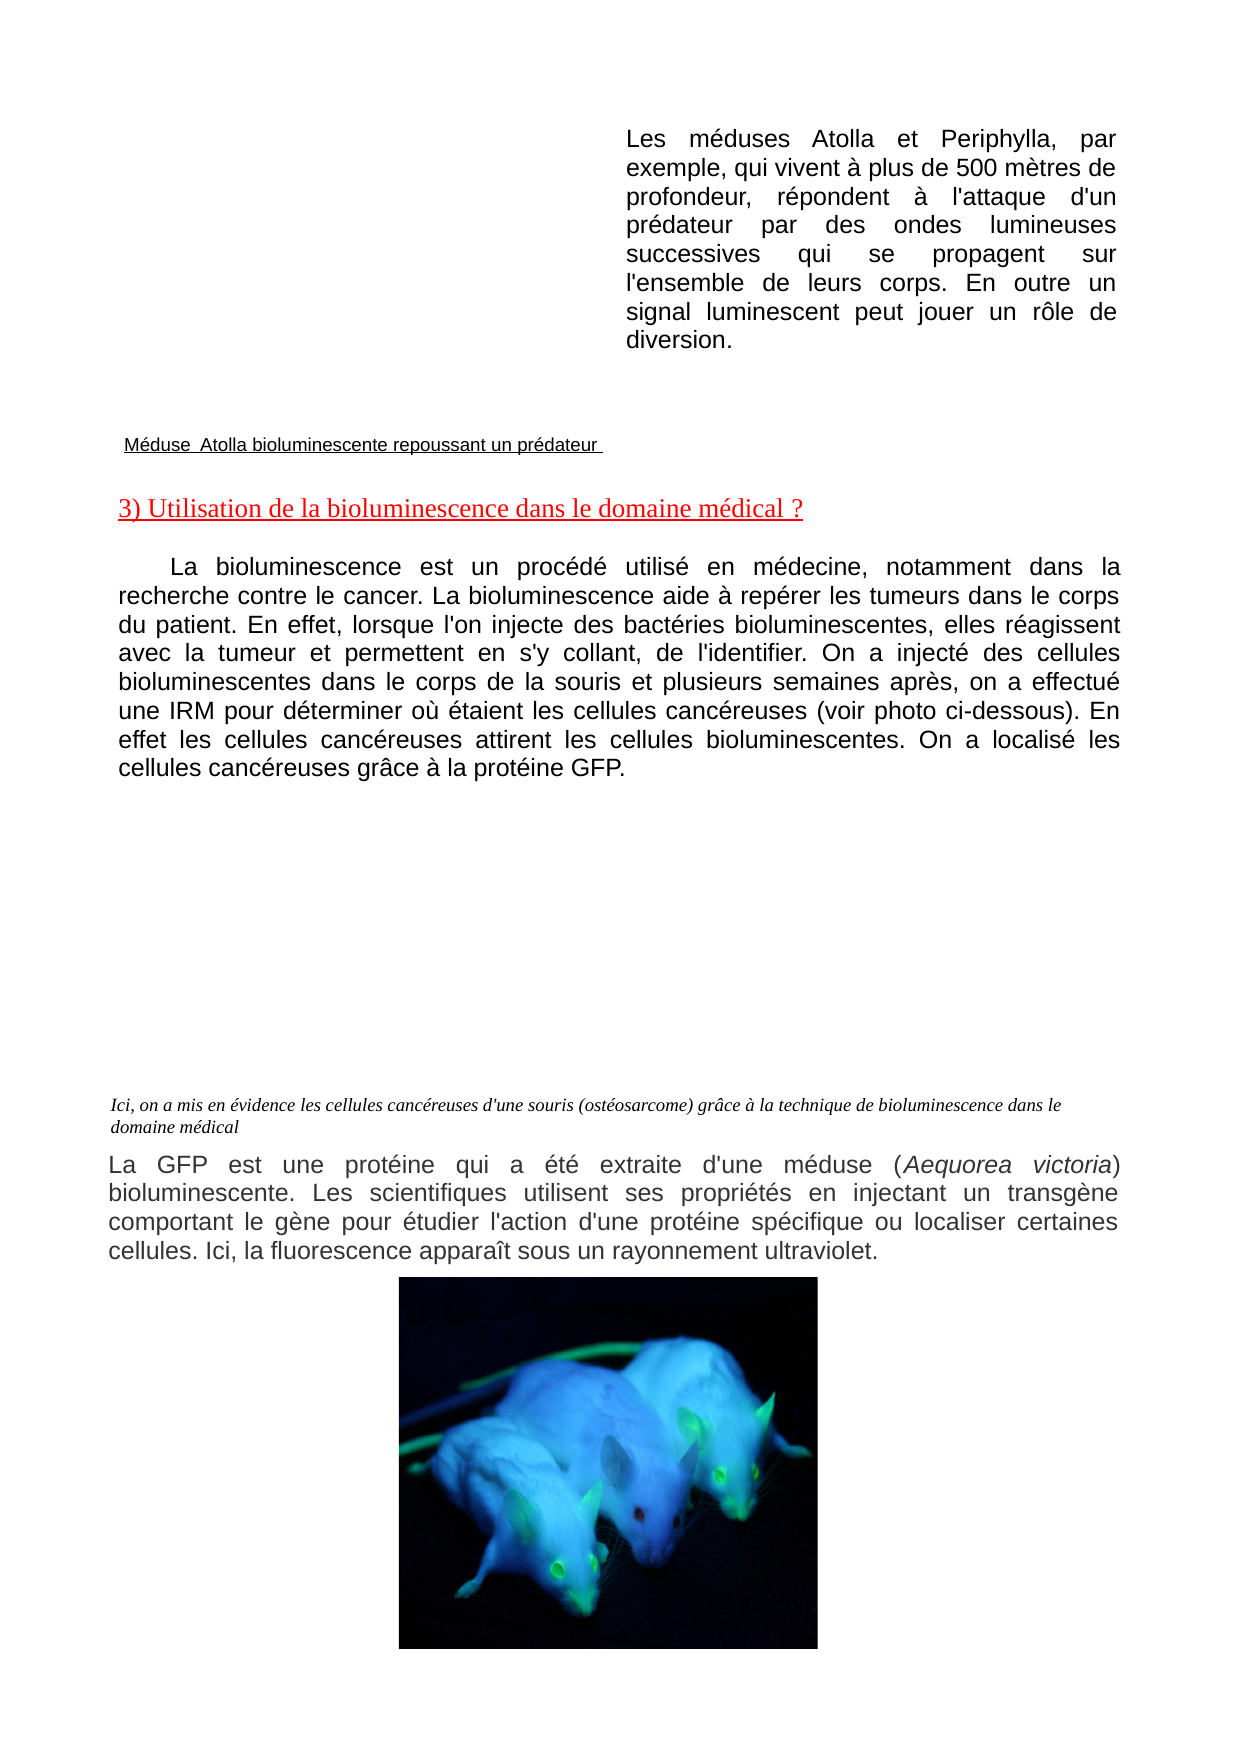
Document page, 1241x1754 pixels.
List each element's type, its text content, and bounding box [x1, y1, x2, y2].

text La GFP est une protéine qui a été extraite d'une méduse (Aequorea victoria) bioluminescente. Les scientifiques utilisent ses propriétés en injectant un transgène comportant le gène pour étudier l'action d'une protéine spécifique ou localiser certaines cellules. Ici, la fluorescence apparaît sous un rayonnement ultraviolet. [110, 1149, 1121, 1264]
table_header Méduse Atolla bioluminescente repoussant un prédateur [119, 119, 620, 461]
text 3) Utilisation de la bioluminescence dans le domaine médical ? [118, 492, 1122, 523]
table_header Les méduses Atolla et Periphylla, par exemple, qui vivent à plus de 500 mètres de profondeur, répondent à l'attaque d'un prédateur par des ondes lumineuses successives qui se propagent sur l'ensemble de leurs corps. En outre un signal luminescent peut jouer un rôle de diversion. [621, 119, 1123, 461]
text Ici, on a mis en évidence les cellules cancéreuses d'une souris (ostéosarcome) grâce à la technique de bioluminescence dans le domaine médical [110, 818, 1121, 1137]
text La bioluminescence est un procédé utilisé en médecine, notamment dans la recherche contre le cancer. La bioluminescence aide à repérer les tumeurs dans le corps du patient. En effet, lorsque l'on injecte des bactéries bioluminescentes, elles réagissent avec la tumeur et permettent en s'y collant, de l'identifier. On a injecté des cellules bioluminescentes dans le corps de la souris et plusieurs semaines après, on a effectué une IRM pour déterminer où étaient les cellules cancéreuses (voir photo ci-dessous). En effet les cellules cancéreuses attirent les cellules bioluminescentes. On a localisé les cellules cancéreuses grâce à la protéine GFP. [118, 552, 1122, 782]
picture [398, 1277, 818, 1649]
